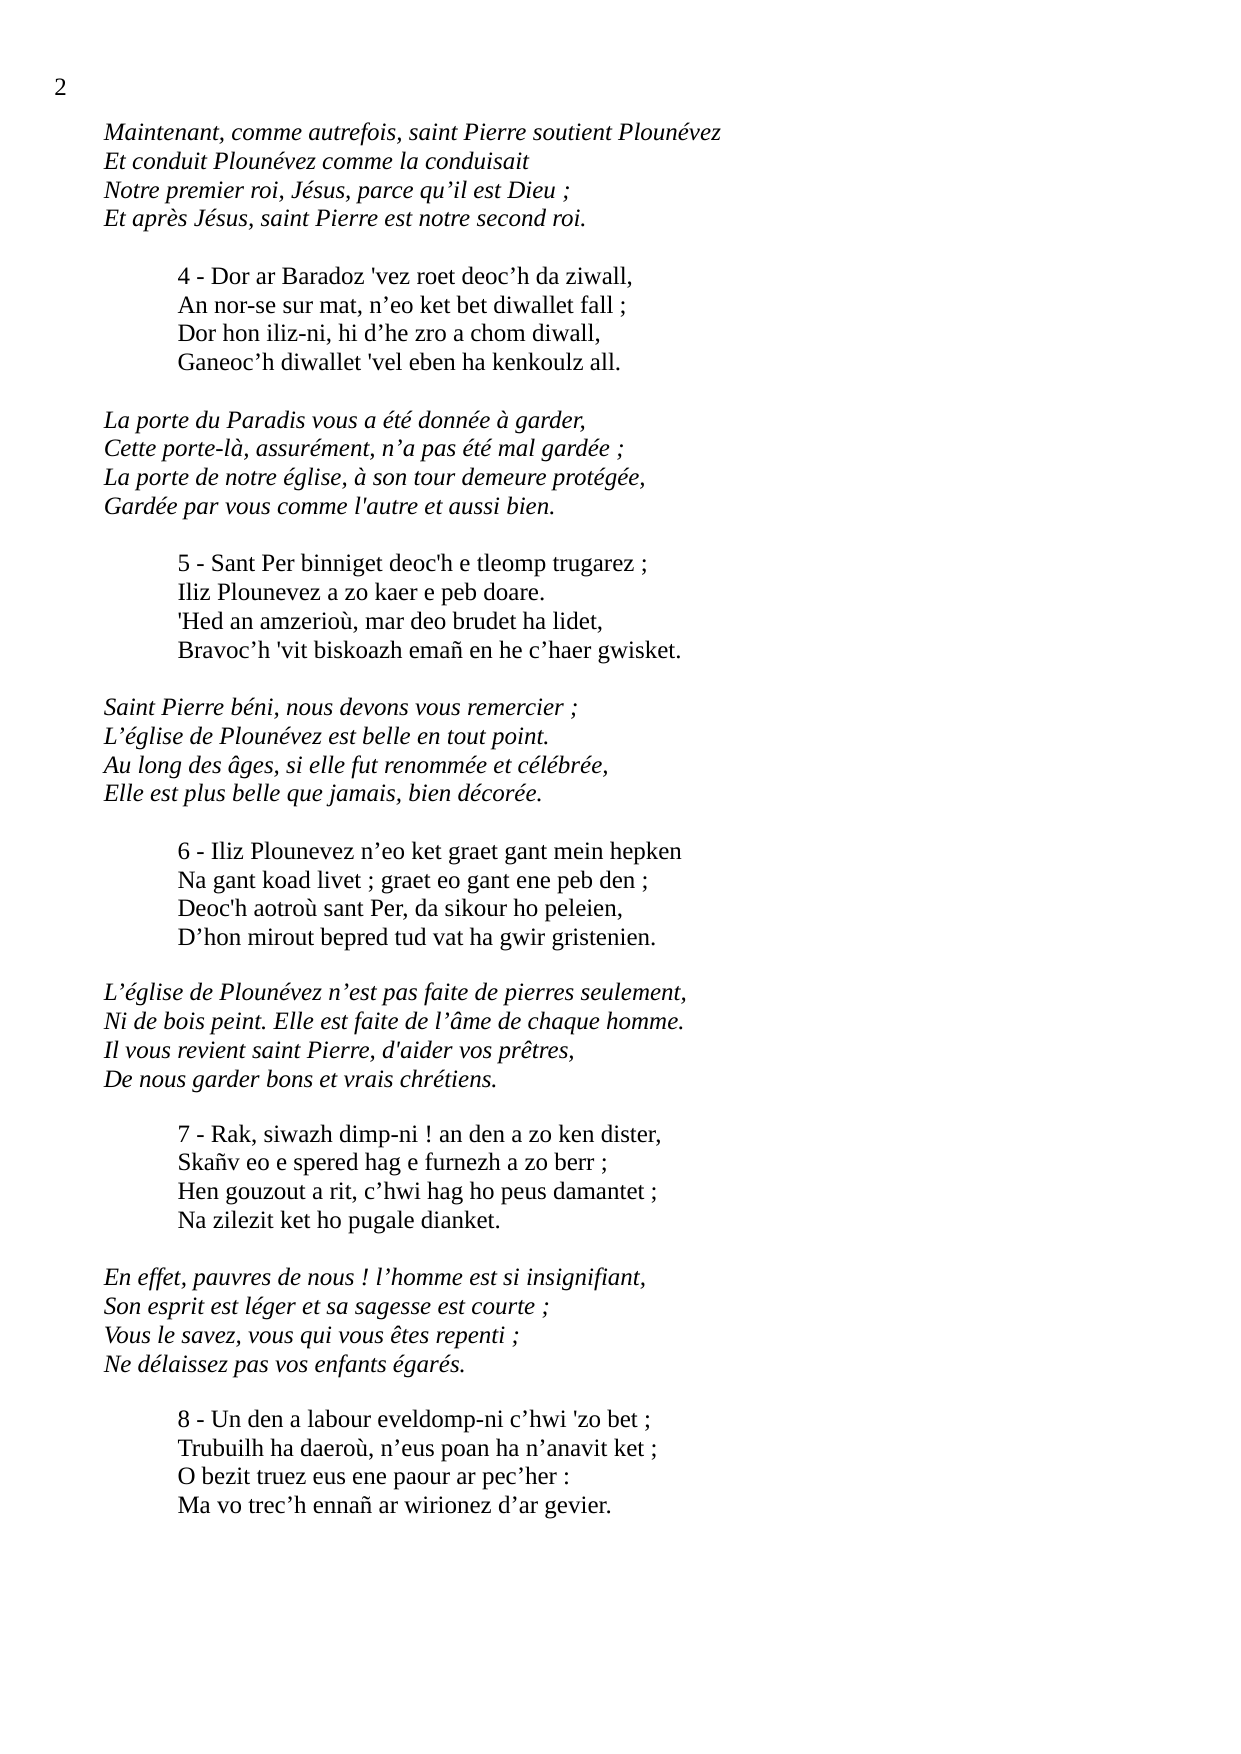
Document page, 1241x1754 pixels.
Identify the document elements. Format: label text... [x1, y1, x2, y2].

text O bezit truez eus ene paour ar pec’her : [103, 1461, 1093, 1490]
text Na gant koad livet ; graet eo gant ene peb den ; [103, 865, 1093, 893]
text De nous garder bons et vrais chrétiens. [103, 1064, 1093, 1092]
text Ni de bois peint. Elle est faite de l’âme de chaque homme. [103, 1006, 1093, 1035]
text Trubuilh ha daeroù, n’eus poan ha n’anavit ket ; [103, 1433, 1093, 1461]
text 7 - Rak, siwazh dimp-ni ! an den a zo ken dister, [103, 1119, 1093, 1147]
text Ma vo trec’h ennañ ar wirionez d’ar gevier. [103, 1490, 1093, 1519]
text L’église de Plounévez est belle en tout point. [103, 721, 1093, 750]
text Dor hon iliz-ni, hi d’he zro a chom diwall, [103, 318, 1093, 347]
text L’église de Plounévez n’est pas faite de pierres seulement, [103, 977, 1093, 1006]
text Saint Pierre béni, nous devons vous remercier ; [103, 692, 1093, 721]
text Et après Jésus, saint Pierre est notre second roi. [103, 203, 1093, 232]
text Elle est plus belle que jamais, bien décorée. [103, 778, 1093, 807]
text Na zilezit ket ho pugale dianket. [103, 1205, 1093, 1234]
text Gardée par vous comme l'autre et aussi bien. [103, 491, 1093, 520]
text An nor-se sur mat, n’eo ket bet diwallet fall ; [103, 290, 1093, 318]
text La porte de notre église, à son tour demeure protégée, [103, 462, 1093, 491]
text Skañv eo e spered hag e furnezh a zo berr ; [103, 1147, 1093, 1176]
text 5 - Sant Per binniget deoc'h e tleomp trugarez ; [103, 548, 1093, 577]
text Bravoc’h 'vit biskoazh emañ en he c’haer gwisket. [103, 635, 1093, 663]
text Cette porte-là, assurément, n’a pas été mal gardée ; [103, 433, 1093, 462]
text 4 - Dor ar Baradoz 'vez roet deoc’h da ziwall, [103, 261, 1093, 290]
text Il vous revient saint Pierre, d'aider vos prêtres, [103, 1035, 1093, 1064]
text Deoc'h aotroù sant Per, da sikour ho peleien, [103, 893, 1093, 922]
text En effet, pauvres de nous ! l’homme est si insignifiant, [103, 1262, 1093, 1291]
text Notre premier roi, Jésus, parce qu’il est Dieu ; [103, 175, 1093, 203]
text Iliz Plounevez a zo kaer e peb doare. [103, 577, 1093, 606]
text Hen gouzout a rit, c’hwi hag ho peus damantet ; [103, 1176, 1093, 1205]
text 6 - Iliz Plounevez n’eo ket graet gant mein hepken [103, 836, 1093, 865]
text D’hon mirout bepred tud vat ha gwir gristenien. [103, 922, 1093, 951]
text 8 - Un den a labour eveldomp-ni c’hwi 'zo bet ; [103, 1404, 1093, 1433]
text Son esprit est léger et sa sagesse est courte ; [103, 1291, 1093, 1320]
text Et conduit Plounévez comme la conduisait [103, 146, 1093, 175]
text Maintenant, comme autrefois, saint Pierre soutient Plounévez [103, 117, 1093, 146]
text Vous le savez, vous qui vous êtes repenti ; [103, 1320, 1093, 1349]
text La porte du Paradis vous a été donnée à garder, [103, 405, 1093, 433]
text Ganeoc’h diwallet 'vel eben ha kenkoulz all. [103, 347, 1093, 376]
text Au long des âges, si elle fut renommée et célébrée, [103, 750, 1093, 778]
text Ne délaissez pas vos enfants égarés. [103, 1349, 1093, 1377]
text 'Hed an amzerioù, mar deo brudet ha lidet, [103, 606, 1093, 635]
